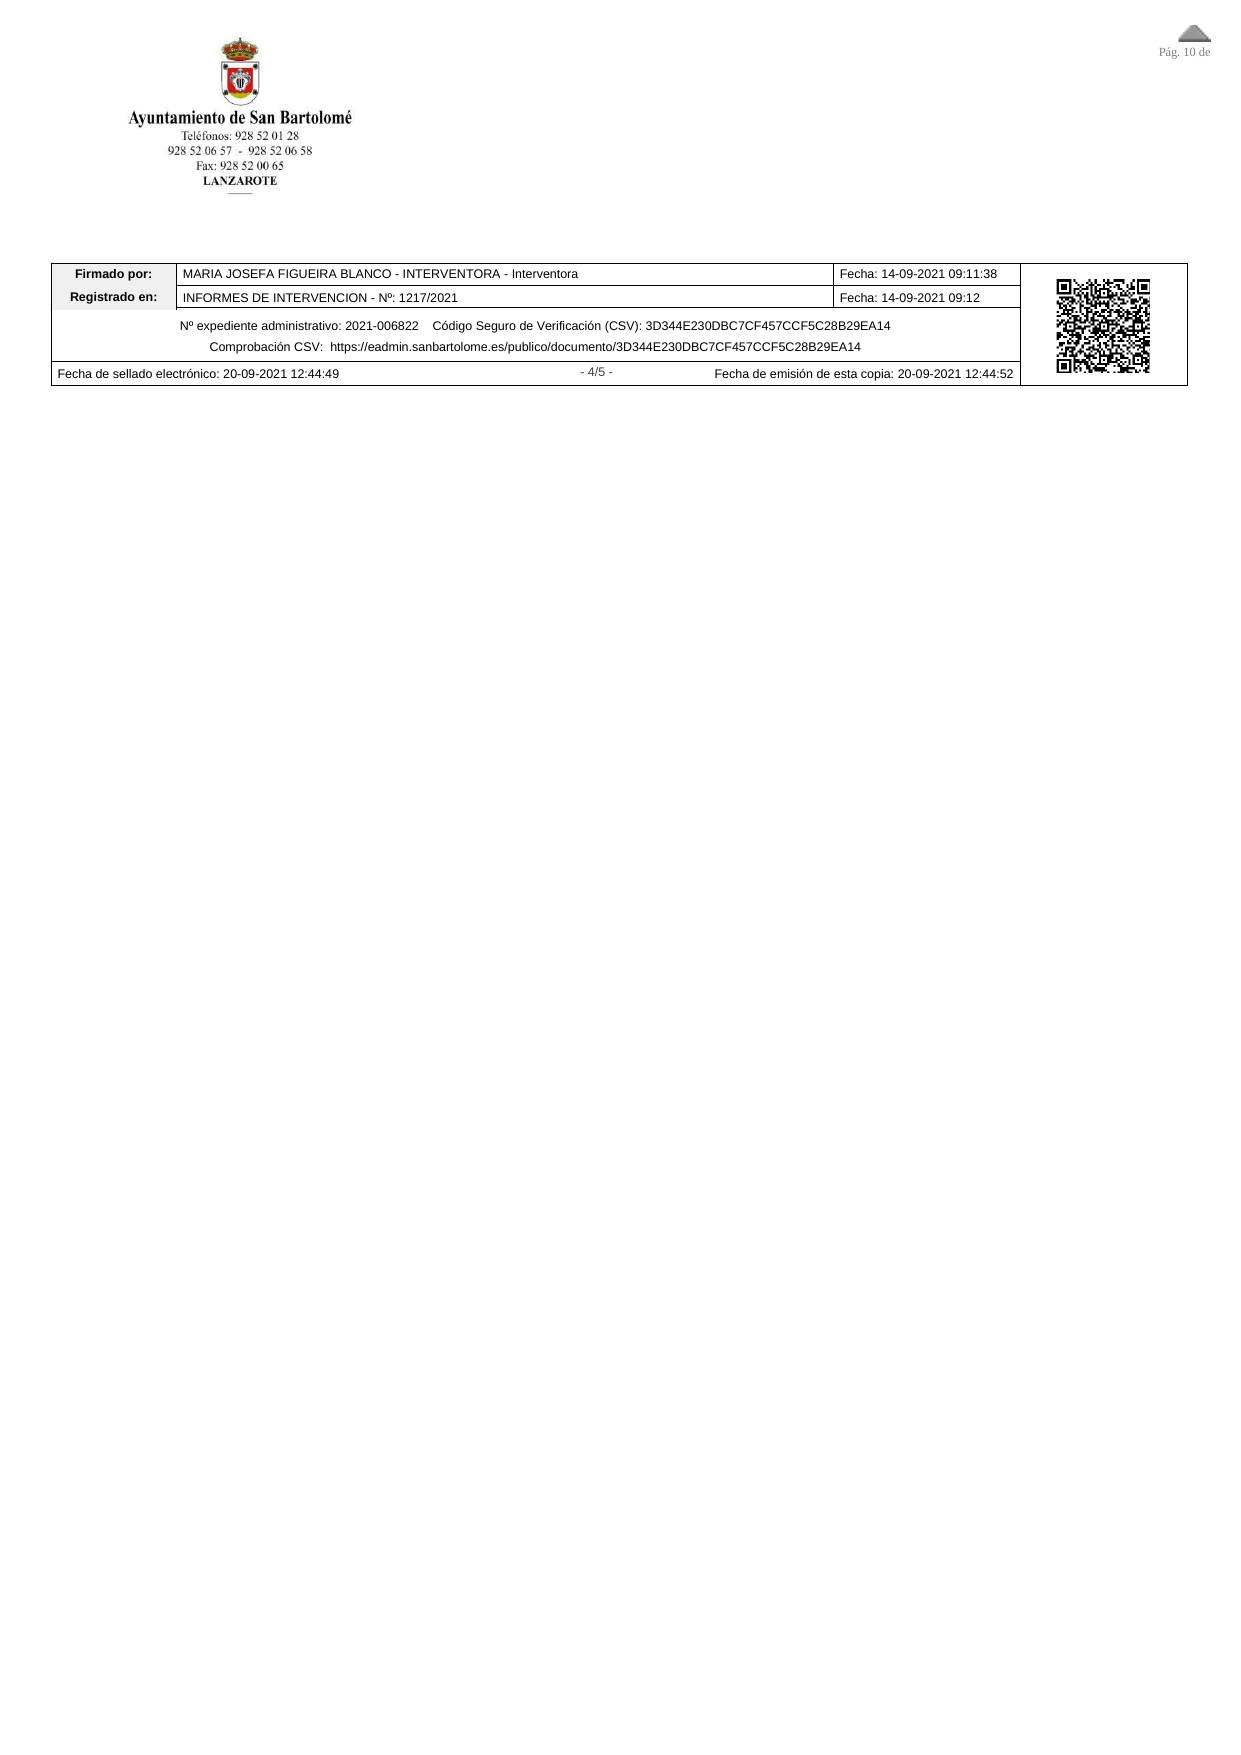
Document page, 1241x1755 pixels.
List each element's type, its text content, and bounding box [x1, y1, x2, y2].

table_header Fecha: 14-09-2021 09:11:38 [834, 264, 1020, 285]
table_cell INFORMES DE INTERVENCION - Nº: 1217/2021 [177, 286, 833, 307]
table_cell Nº expediente administrativo: 2021-006822 Código Seguro de Verificación (CSV): 3D344E230DBC7CF457CCF5C28B29EA14 Comprobación CSV: https://eadmin.sanbartolome.es/publico/documento/3D344E230DBC7CF457CCF5C28B29EA14 [52, 308, 1020, 361]
table_header Firmado por: [52, 264, 176, 285]
table_cell Registrado en: [52, 288, 176, 307]
table_cell Fecha de sellado electrónico: 20-09-2021 12:44:49 - 4/5 - Fecha de emisión de esta copia: 20-09-2021 12:44:52 [52, 362, 1020, 384]
table_header MARIA JOSEFA FIGUEIRA BLANCO - INTERVENTORA - Interventora [177, 264, 833, 285]
table_cell Fecha: 14-09-2021 09:12 [834, 286, 1020, 307]
table_header [1021, 264, 1187, 384]
